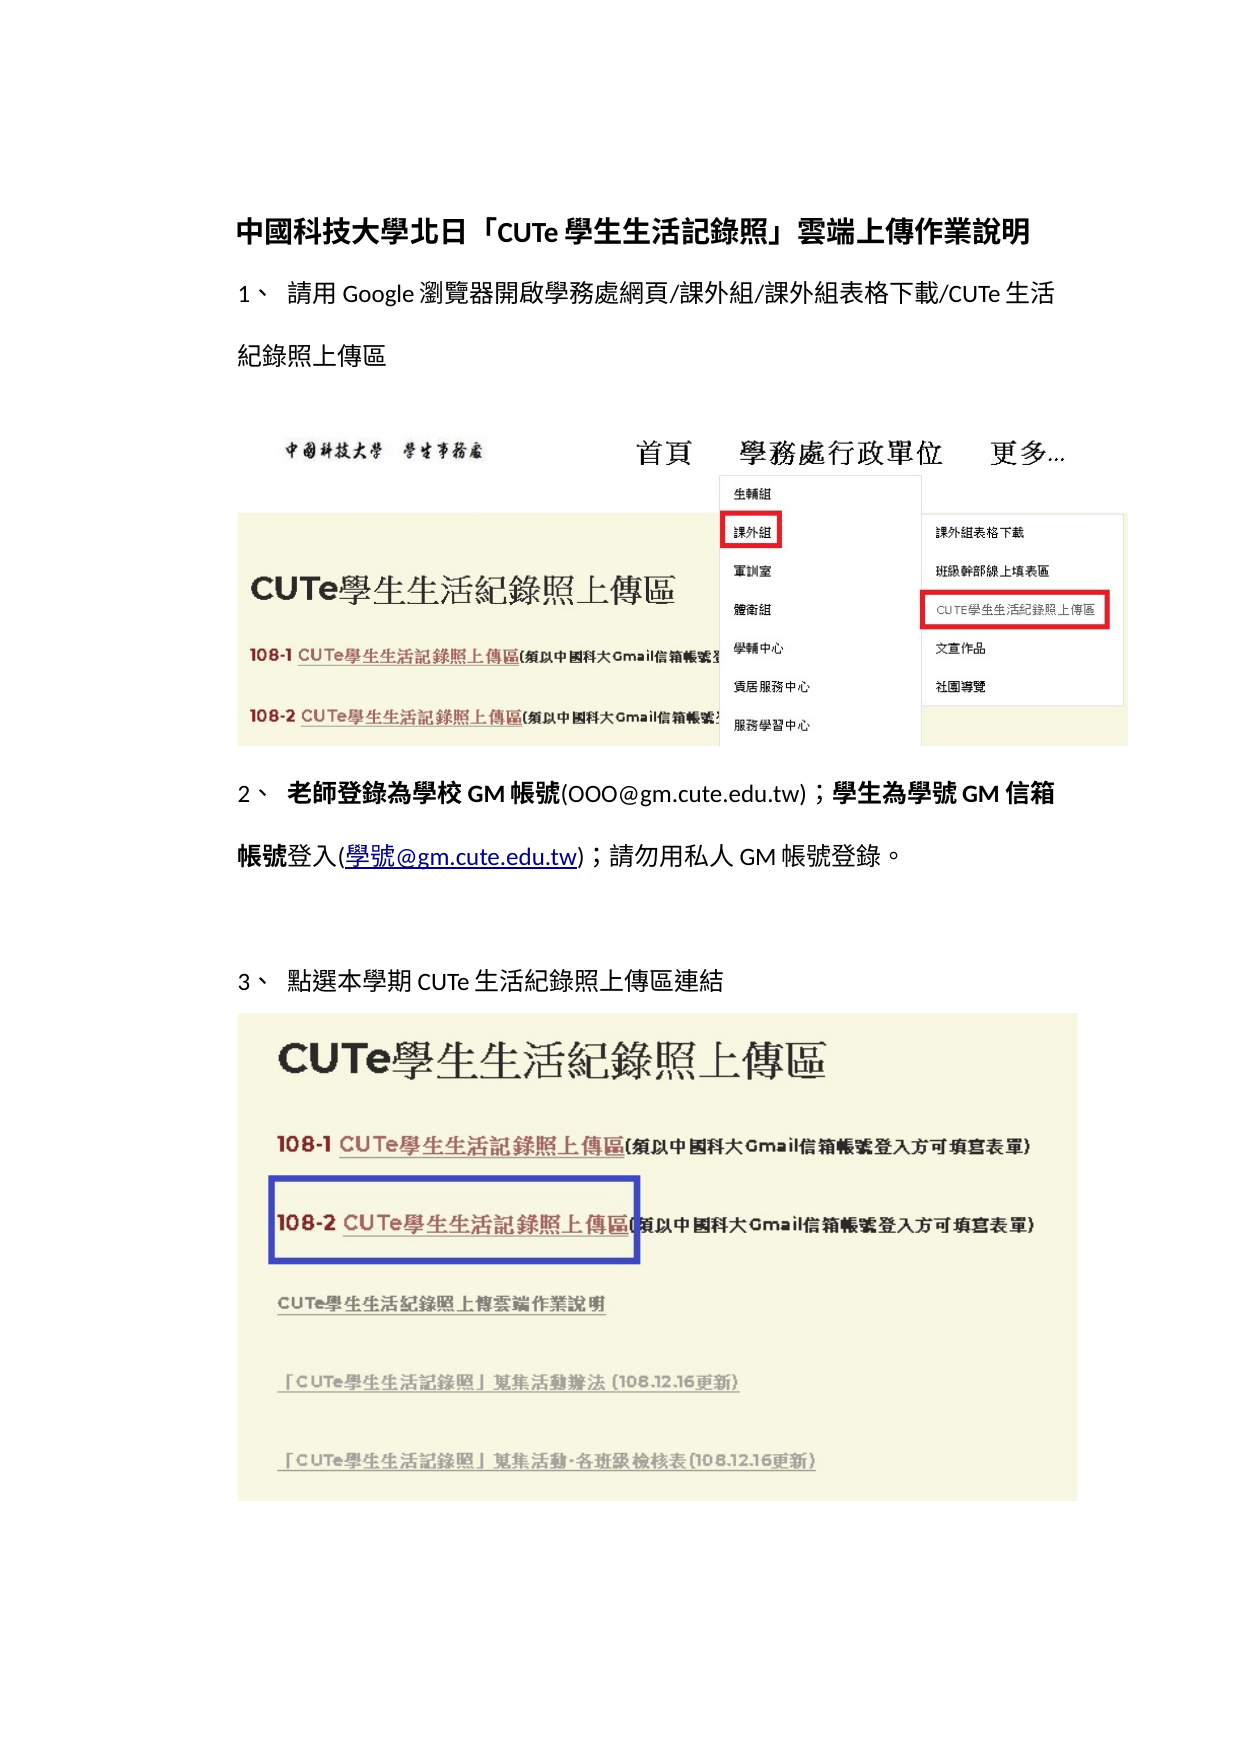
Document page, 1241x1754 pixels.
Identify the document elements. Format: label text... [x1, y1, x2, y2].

list 老師登錄為學校GM帳號(OOO@gm.cute.edu.tw)；學生為學號GM信箱帳號登入(學號@gm.cute.edu.tw)；請勿用私人GM帳號登錄。 [237, 750, 1078, 875]
list 請用Google瀏覽器開啟學務處網頁/課外組/課外組表格下載/CUTe生活紀錄照上傳區 [237, 250, 1078, 375]
list 點選本學期CUTe生活紀錄照上傳區連結 [237, 938, 1078, 1000]
text 中國科技大學北日「CUTe學生生活記錄照」雲端上傳作業說明 [187, 188, 1078, 250]
